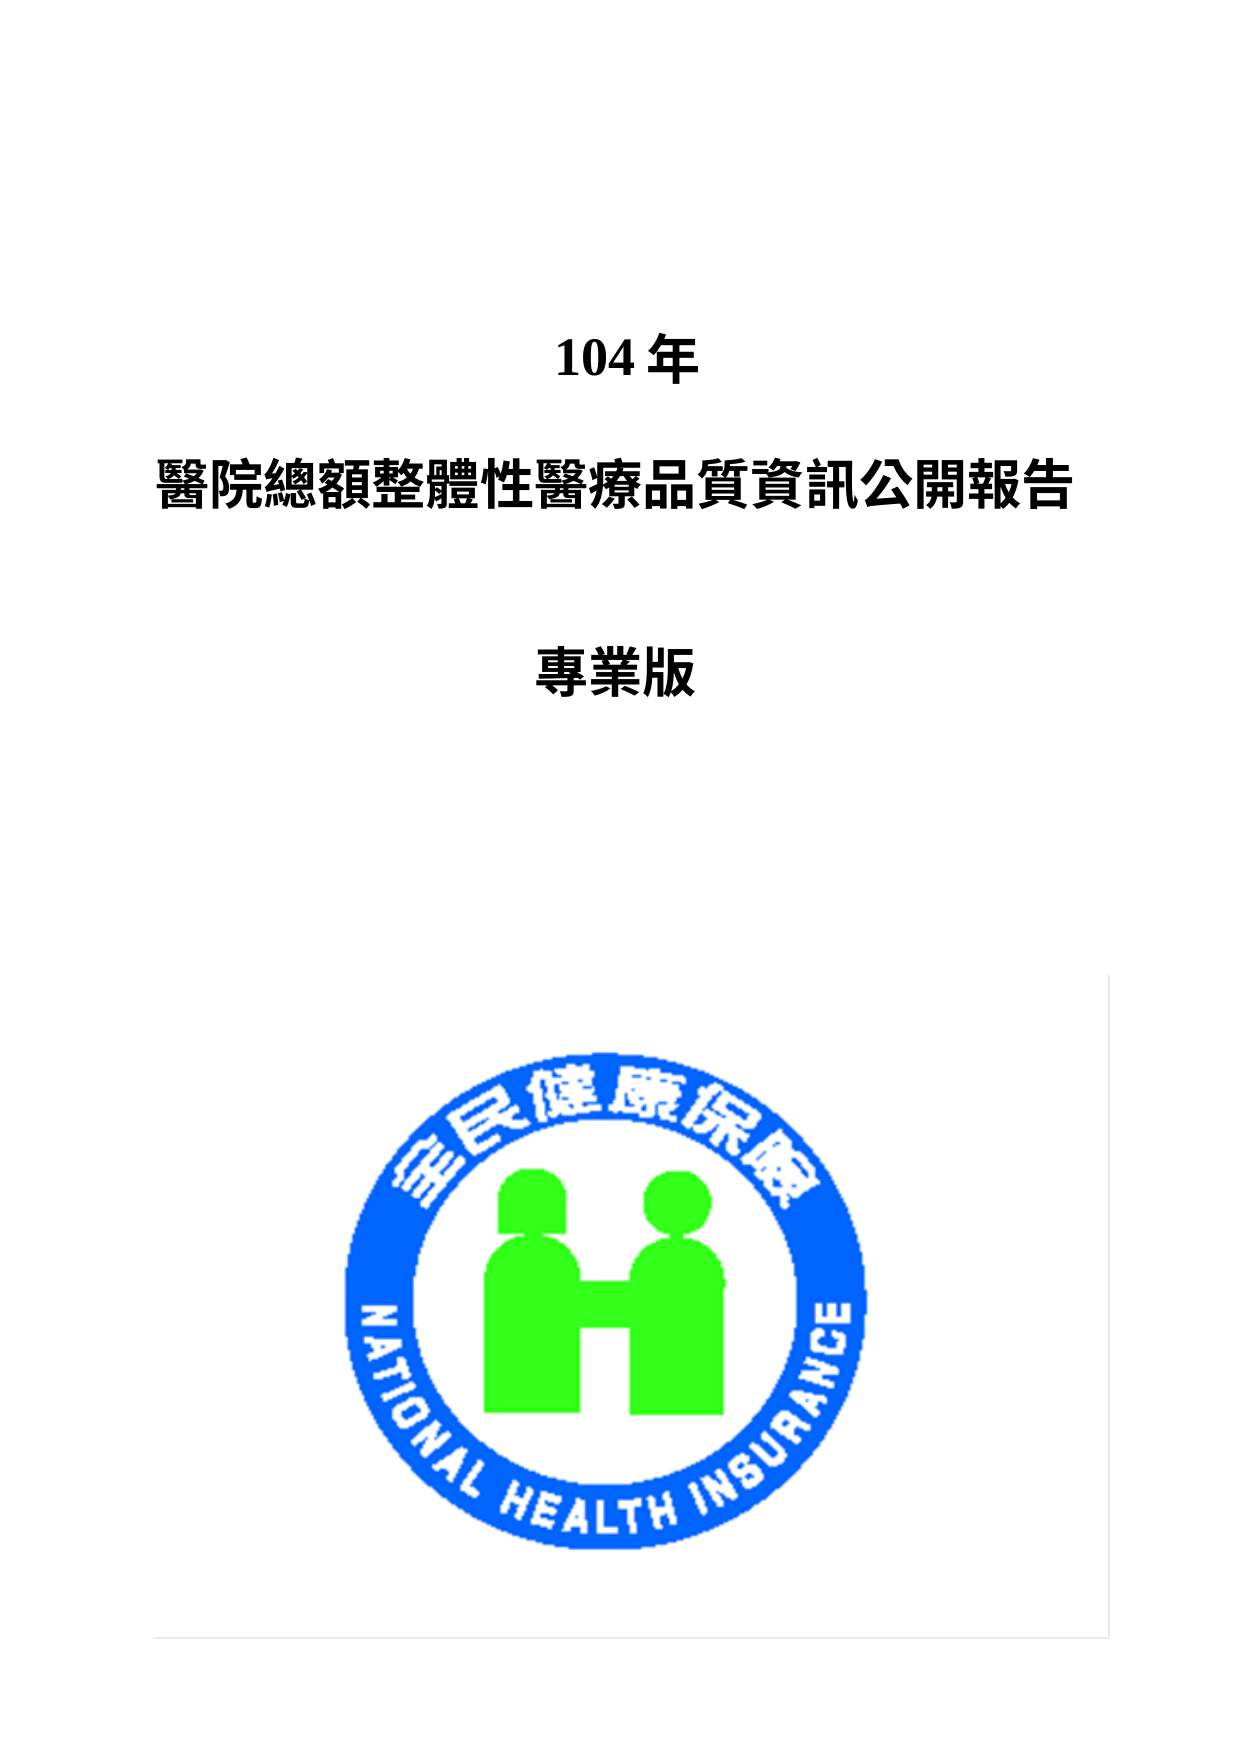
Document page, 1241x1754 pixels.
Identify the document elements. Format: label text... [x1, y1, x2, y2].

text 104年 [103, 283, 1152, 408]
text 醫院總額整體性醫療品質資訊公開報告 [78, 408, 1152, 533]
text 專業版 [78, 596, 1152, 721]
